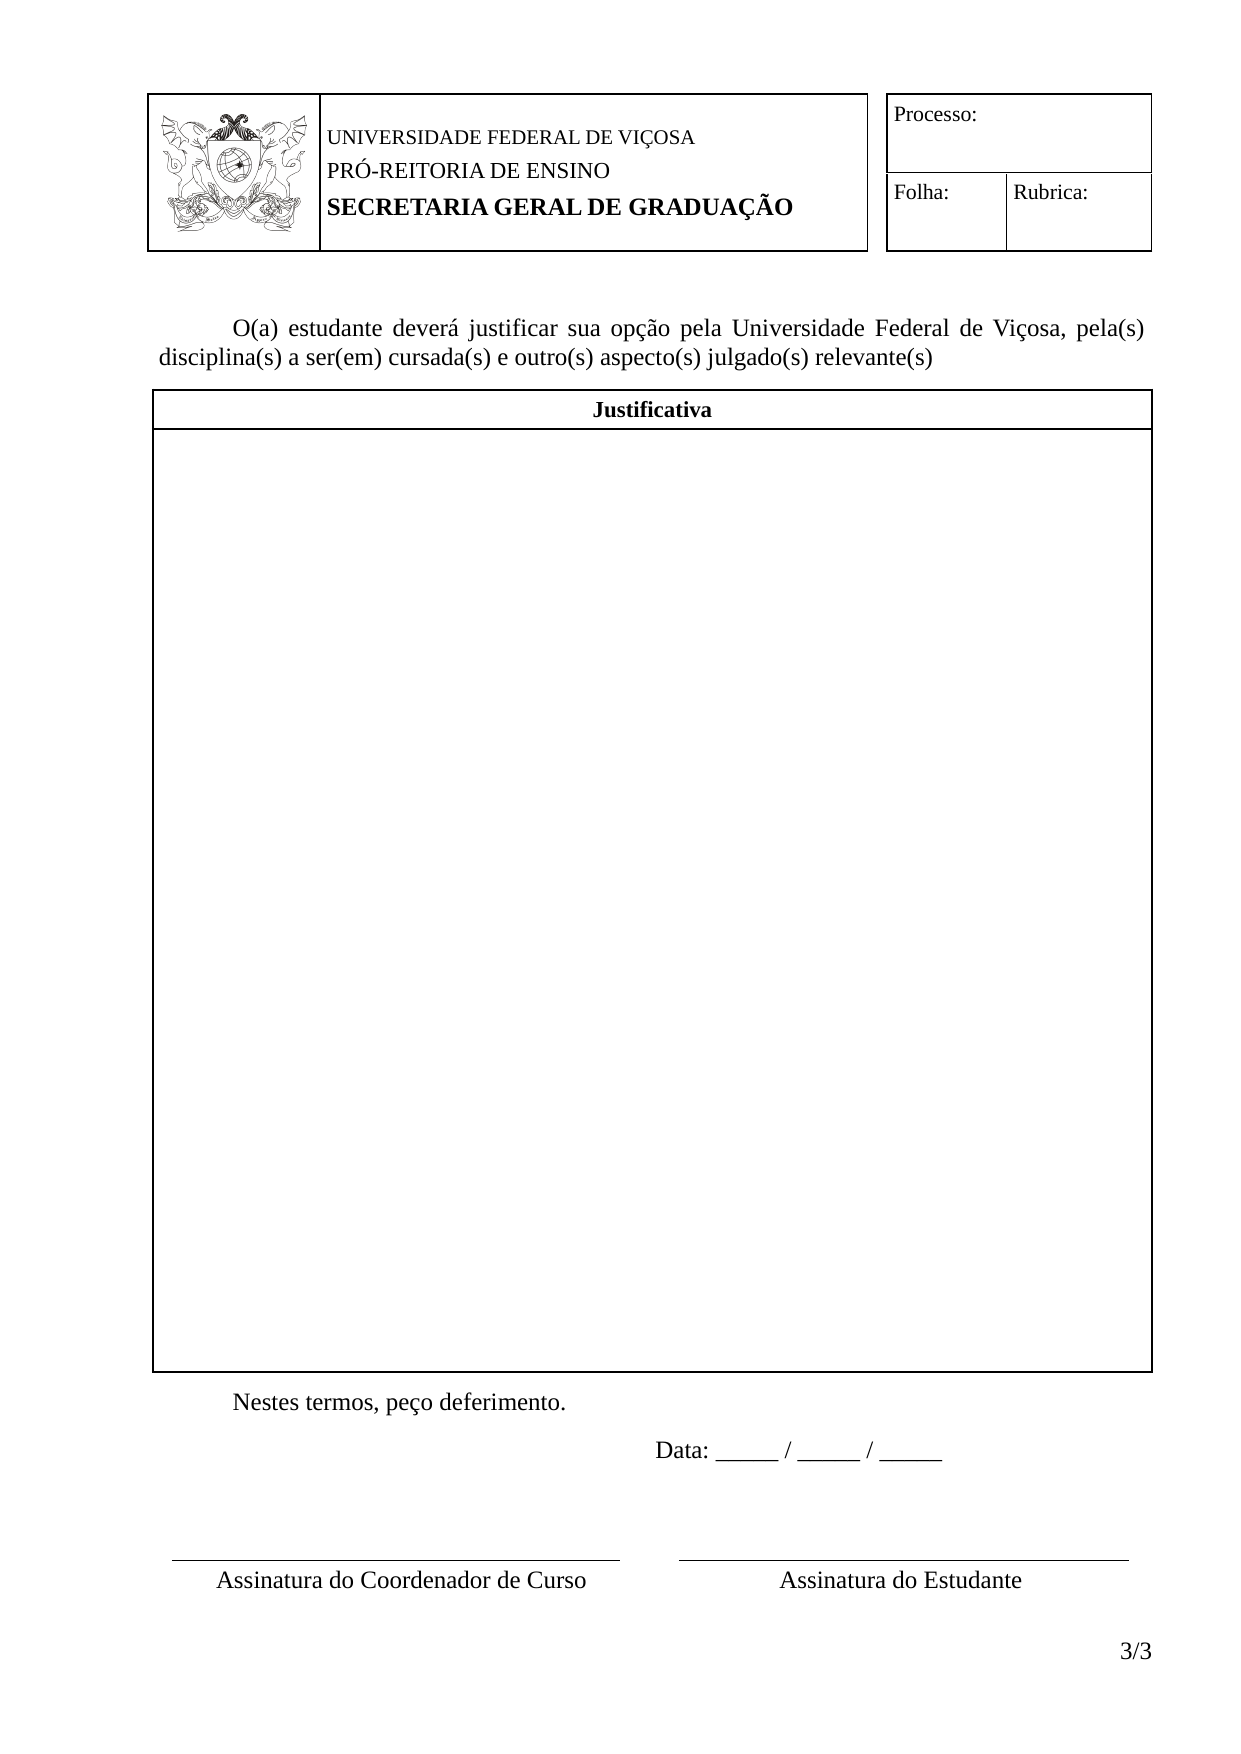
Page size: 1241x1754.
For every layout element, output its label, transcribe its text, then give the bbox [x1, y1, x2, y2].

table_cell [620, 1470, 649, 1560]
table_header O(a) estudante deverá justificar sua opção pela Universidade Federal de Viçosa, pela(s) disciplina(s) a ser(em) cursada(s) e outro(s) aspecto(s) julgado(s) relevante(s) [153, 296, 1152, 388]
table_cell [172, 1470, 620, 1560]
table_cell [649, 1470, 679, 1560]
table_cell Data: _____ / _____ / _____ [649, 1429, 1152, 1469]
table_cell [153, 1470, 172, 1560]
table_cell [1129, 1470, 1152, 1560]
table_cell Assinatura do Coordenador de Curso [153, 1560, 649, 1600]
picture [160, 114, 308, 232]
table_cell [679, 1470, 1128, 1560]
table_cell Justificativa [154, 391, 1151, 428]
table_cell Nestes termos, peço deferimento. [153, 1373, 1152, 1429]
table_cell [153, 1429, 649, 1469]
table_cell Assinatura do Estudante [649, 1560, 1152, 1600]
table_cell [154, 430, 1151, 1371]
